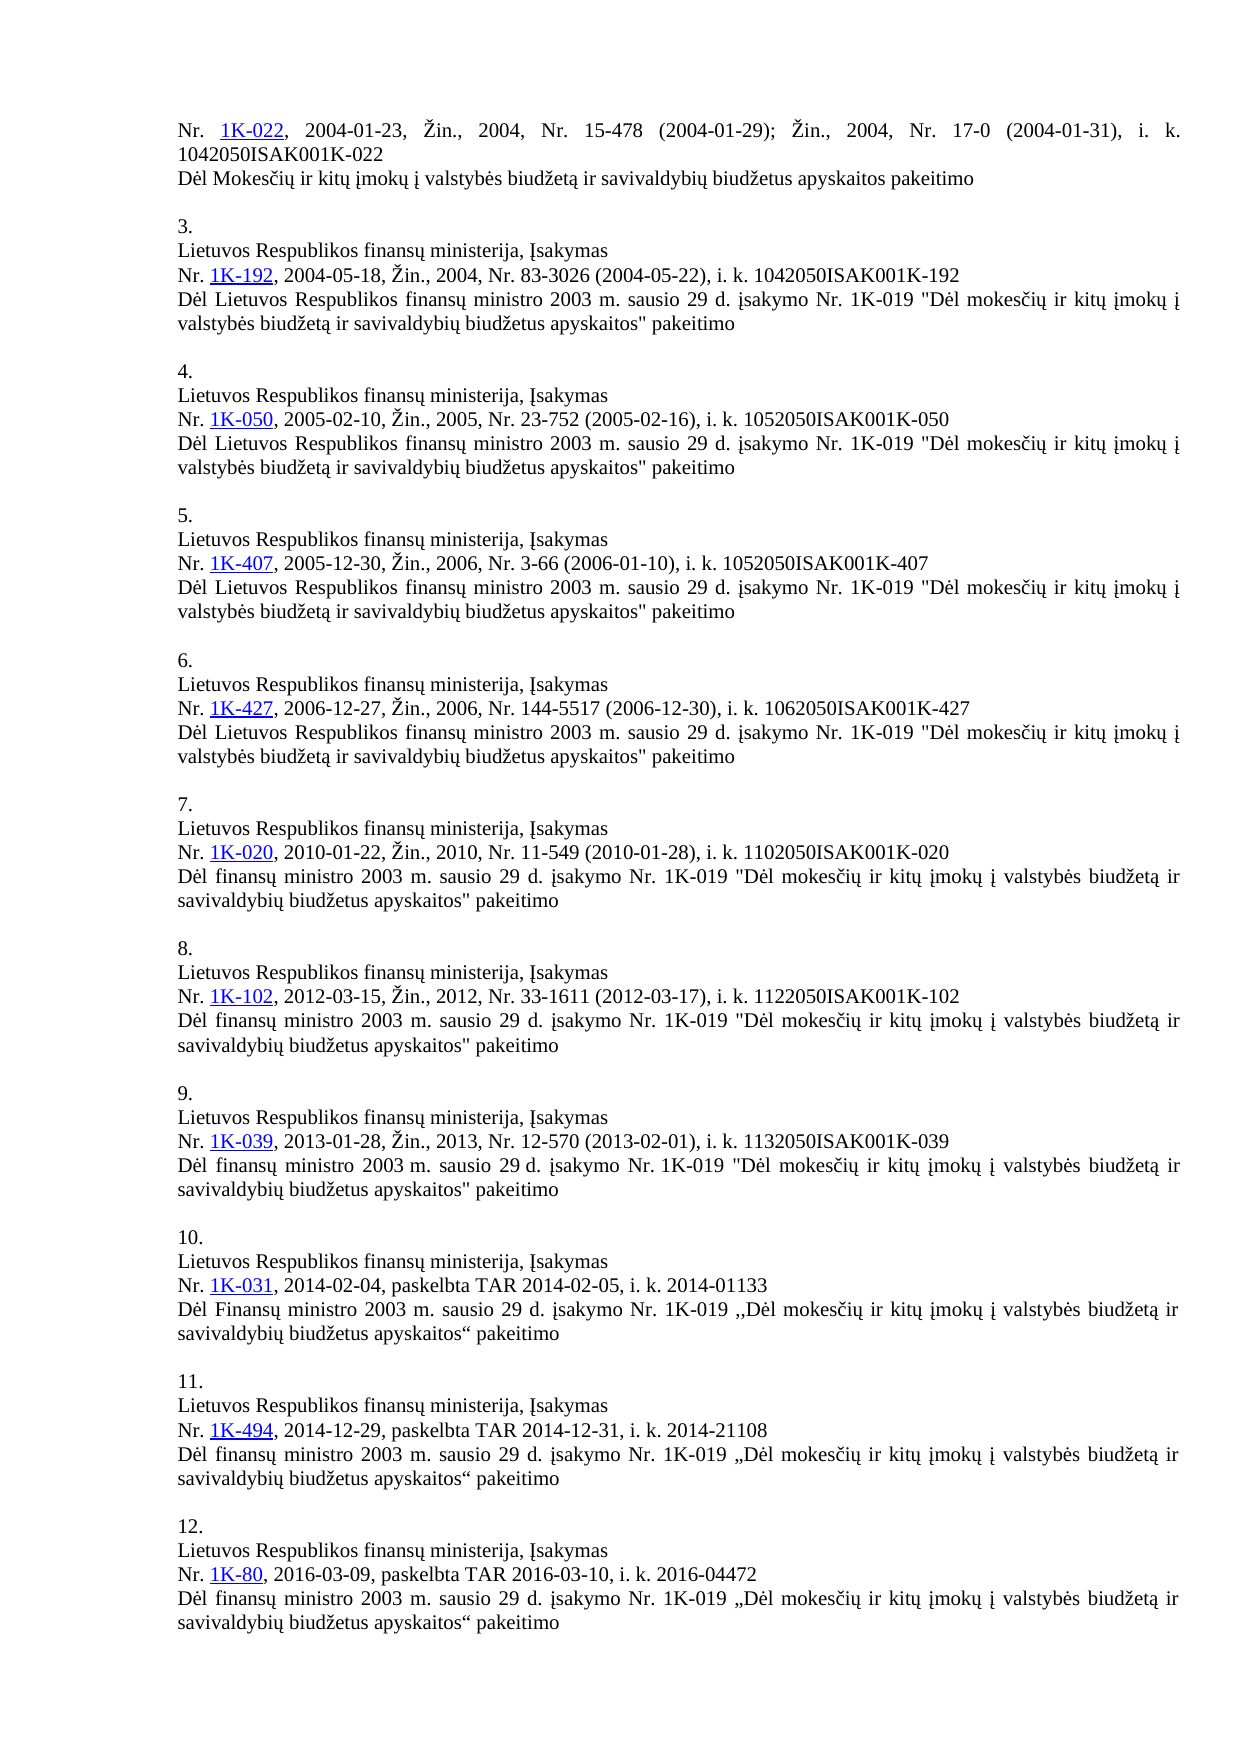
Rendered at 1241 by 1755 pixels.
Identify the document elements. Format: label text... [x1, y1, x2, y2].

text 3. [177, 214, 1181, 238]
text Nr. 1K-031, 2014-02-04, paskelbta TAR 2014-02-05, i. k. 2014-01133 [177, 1273, 1181, 1297]
text Nr. 1K-407, 2005-12-30, Žin., 2006, Nr. 3-66 (2006-01-10), i. k. 1052050ISAK001K-407 [177, 551, 1181, 575]
text Dėl finansų ministro 2003 m. sausio 29 d. įsakymo Nr. 1K-019 "Dėl mokesčių ir kitų įmokų į valstybės biudžetą ir savivaldybių biudžetus apyskaitos" pakeitimo [177, 1153, 1181, 1201]
text Lietuvos Respublikos finansų ministerija, Įsakymas [177, 1538, 1181, 1562]
text 10. [177, 1225, 1181, 1249]
text Lietuvos Respublikos finansų ministerija, Įsakymas [177, 1249, 1181, 1273]
text Dėl Lietuvos Respublikos finansų ministro 2003 m. sausio 29 d. įsakymo Nr. 1K-019 "Dėl mokesčių ir kitų įmokų į valstybės biudžetą ir savivaldybių biudžetus apyskaitos" pakeitimo [177, 575, 1181, 623]
text 5. [177, 503, 1181, 527]
text Nr. 1K-022, 2004-01-23, Žin., 2004, Nr. 15-478 (2004-01-29); Žin., 2004, Nr. 17-0 (2004-01-31), i. k. 1042050ISAK001K-022 [177, 118, 1181, 166]
text Nr. 1K-102, 2012-03-15, Žin., 2012, Nr. 33-1611 (2012-03-17), i. k. 1122050ISAK001K-102 [177, 984, 1181, 1008]
text 7. [177, 792, 1181, 816]
text Nr. 1K-80, 2016-03-09, paskelbta TAR 2016-03-10, i. k. 2016-04472 [177, 1562, 1181, 1586]
text Dėl finansų ministro 2003 m. sausio 29 d. įsakymo Nr. 1K-019 "Dėl mokesčių ir kitų įmokų į valstybės biudžetą ir savivaldybių biudžetus apyskaitos" pakeitimo [177, 864, 1181, 912]
text Nr. 1K-039, 2013-01-28, Žin., 2013, Nr. 12-570 (2013-02-01), i. k. 1132050ISAK001K-039 [177, 1129, 1181, 1153]
text Nr. 1K-494, 2014-12-29, paskelbta TAR 2014-12-31, i. k. 2014-21108 [177, 1417, 1181, 1442]
text Lietuvos Respublikos finansų ministerija, Įsakymas [177, 816, 1181, 840]
text Dėl Finansų ministro 2003 m. sausio 29 d. įsakymo Nr. 1K-019 ,,Dėl mokesčių ir kitų įmokų į valstybės biudžetą ir savivaldybių biudžetus apyskaitos“ pakeitimo [177, 1297, 1181, 1345]
text Nr. 1K-427, 2006-12-27, Žin., 2006, Nr. 144-5517 (2006-12-30), i. k. 1062050ISAK001K-427 [177, 696, 1181, 720]
text 11. [177, 1369, 1181, 1393]
text Lietuvos Respublikos finansų ministerija, Įsakymas [177, 383, 1181, 407]
text Lietuvos Respublikos finansų ministerija, Įsakymas [177, 672, 1181, 696]
text Lietuvos Respublikos finansų ministerija, Įsakymas [177, 238, 1181, 262]
text 4. [177, 359, 1181, 383]
text Dėl finansų ministro 2003 m. sausio 29 d. įsakymo Nr. 1K-019 "Dėl mokesčių ir kitų įmokų į valstybės biudžetą ir savivaldybių biudžetus apyskaitos" pakeitimo [177, 1008, 1181, 1057]
text Nr. 1K-020, 2010-01-22, Žin., 2010, Nr. 11-549 (2010-01-28), i. k. 1102050ISAK001K-020 [177, 840, 1181, 864]
text Lietuvos Respublikos finansų ministerija, Įsakymas [177, 1105, 1181, 1129]
text Nr. 1K-192, 2004-05-18, Žin., 2004, Nr. 83-3026 (2004-05-22), i. k. 1042050ISAK001K-192 [177, 262, 1181, 287]
text Lietuvos Respublikos finansų ministerija, Įsakymas [177, 527, 1181, 551]
text Dėl finansų ministro 2003 m. sausio 29 d. įsakymo Nr. 1K-019 „Dėl mokesčių ir kitų įmokų į valstybės biudžetą ir savivaldybių biudžetus apyskaitos“ pakeitimo [177, 1442, 1181, 1490]
text Nr. 1K-050, 2005-02-10, Žin., 2005, Nr. 23-752 (2005-02-16), i. k. 1052050ISAK001K-050 [177, 407, 1181, 431]
text Lietuvos Respublikos finansų ministerija, Įsakymas [177, 1393, 1181, 1417]
text Dėl Lietuvos Respublikos finansų ministro 2003 m. sausio 29 d. įsakymo Nr. 1K-019 "Dėl mokesčių ir kitų įmokų į valstybės biudžetą ir savivaldybių biudžetus apyskaitos" pakeitimo [177, 720, 1181, 768]
text 12. [177, 1514, 1181, 1538]
text Lietuvos Respublikos finansų ministerija, Įsakymas [177, 960, 1181, 984]
text Dėl Mokesčių ir kitų įmokų į valstybės biudžetą ir savivaldybių biudžetus apyskaitos pakeitimo [177, 166, 1181, 190]
text Dėl Lietuvos Respublikos finansų ministro 2003 m. sausio 29 d. įsakymo Nr. 1K-019 "Dėl mokesčių ir kitų įmokų į valstybės biudžetą ir savivaldybių biudžetus apyskaitos" pakeitimo [177, 431, 1181, 479]
text 6. [177, 647, 1181, 672]
text Dėl Lietuvos Respublikos finansų ministro 2003 m. sausio 29 d. įsakymo Nr. 1K-019 "Dėl mokesčių ir kitų įmokų į valstybės biudžetą ir savivaldybių biudžetus apyskaitos" pakeitimo [177, 287, 1181, 335]
text Dėl finansų ministro 2003 m. sausio 29 d. įsakymo Nr. 1K-019 „Dėl mokesčių ir kitų įmokų į valstybės biudžetą ir savivaldybių biudžetus apyskaitos“ pakeitimo [177, 1586, 1181, 1634]
text 8. [177, 936, 1181, 960]
text 9. [177, 1081, 1181, 1105]
